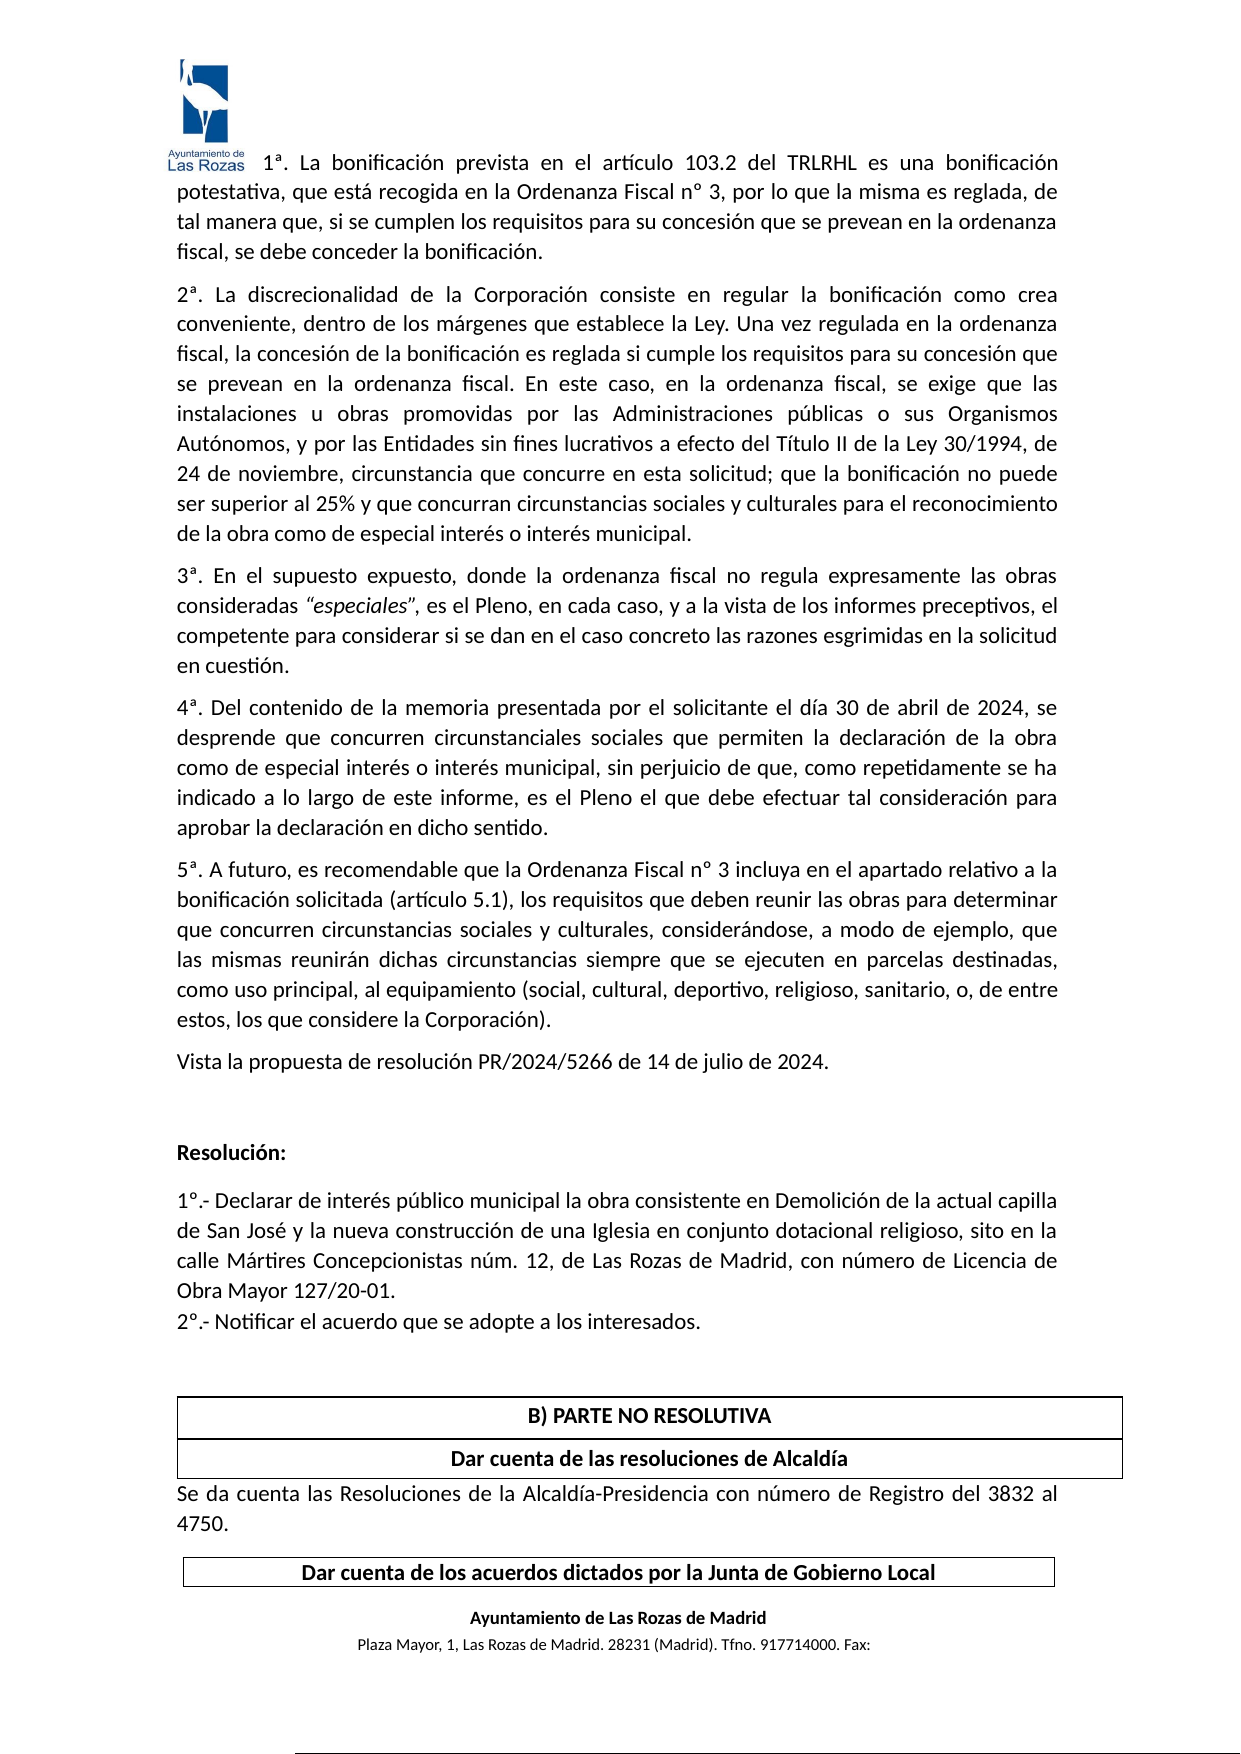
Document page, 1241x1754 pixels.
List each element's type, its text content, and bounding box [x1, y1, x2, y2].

table_header B) PARTE NO RESOLUTIVA [178, 1398, 1122, 1437]
text Resolución: [177, 1138, 1057, 1166]
table_cell Dar cuenta de las resoluciones de Alcaldía [178, 1440, 1122, 1478]
text 1ª. La bonificación prevista en el artículo 103.2 del TRLRHL es una bonificación potestativa, que está recogida en la Ordenanza Fiscal nº 3, por lo que la misma es reglada, de tal manera que, si se cumplen los requisitos para su concesión que se prevean en la ordenanza fiscal, se debe conceder la bonificación. [177, 148, 1059, 265]
text Se da cuenta las Resoluciones de la Alcaldía-Presidencia con número de Registro del 3832 al 4750. [177, 1479, 1059, 1537]
text 5ª. A futuro, es recomendable que la Ordenanza Fiscal nº 3 incluya en el apartado relativo a la bonificación solicitada (artículo 5.1), los requisitos que deben reunir las obras para determinar que concurren circunstancias sociales y culturales, considerándose, a modo de ejemplo, que las mismas reunirán dichas circunstancias siempre que se ejecuten en parcelas destinadas, como uso principal, al equipamiento (social, cultural, deportivo, religioso, sanitario, o, de entre estos, los que considere la Corporación). [177, 855, 1059, 1033]
text 2º.- Notificar el acuerdo que se adopte a los interesados. [177, 1307, 1059, 1335]
text 1º.- Declarar de interés público municipal la obra consistente en Demolición de la actual capilla de San José y la nueva construcción de una Iglesia en conjunto dotacional religioso, sito en la calle Mártires Concepcionistas núm. 12, de Las Rozas de Madrid, con número de Licencia de Obra Mayor 127/20-01. [177, 1186, 1059, 1304]
text 3ª. En el supuesto expuesto, donde la ordenanza fiscal no regula expresamente las obras consideradas “especiales”, es el Pleno, en cada caso, y a la vista de los informes preceptivos, el competente para considerar si se dan en el caso concreto las razones esgrimidas en la solicitud en cuestión. [177, 561, 1059, 679]
text 4ª. Del contenido de la memoria presentada por el solicitante el día 30 de abril de 2024, se desprende que concurren circunstanciales sociales que permiten la declaración de la obra como de especial interés o interés municipal, sin perjuicio de que, como repetidamente se ha indicado a lo largo de este informe, es el Pleno el que debe efectuar tal consideración para aprobar la declaración en dicho sentido. [177, 693, 1059, 841]
text Vista la propuesta de resolución PR/2024/5266 de 14 de julio de 2024. [177, 1047, 1059, 1075]
text Dar cuenta de los acuerdos dictados por la Junta de Gobierno Local [184, 1558, 1054, 1586]
text 2ª. La discrecionalidad de la Corporación consiste en regular la bonificación como crea conveniente, dentro de los márgenes que establece la Ley. Una vez regulada en la ordenanza fiscal, la concesión de la bonificación es reglada si cumple los requisitos para su concesión que se prevean en la ordenanza fiscal. En este caso, en la ordenanza fiscal, se exige que las instalaciones u obras promovidas por las Administraciones públicas o sus Organismos Autónomos, y por las Entidades sin fines lucrativos a efecto del Título II de la Ley 30/1994, de 24 de noviembre, circunstancia que concurre en esta solicitud; que la bonificación no puede ser superior al 25% y que concurran circunstancias sociales y culturales para el reconocimiento de la obra como de especial interés o interés municipal. [177, 280, 1059, 547]
